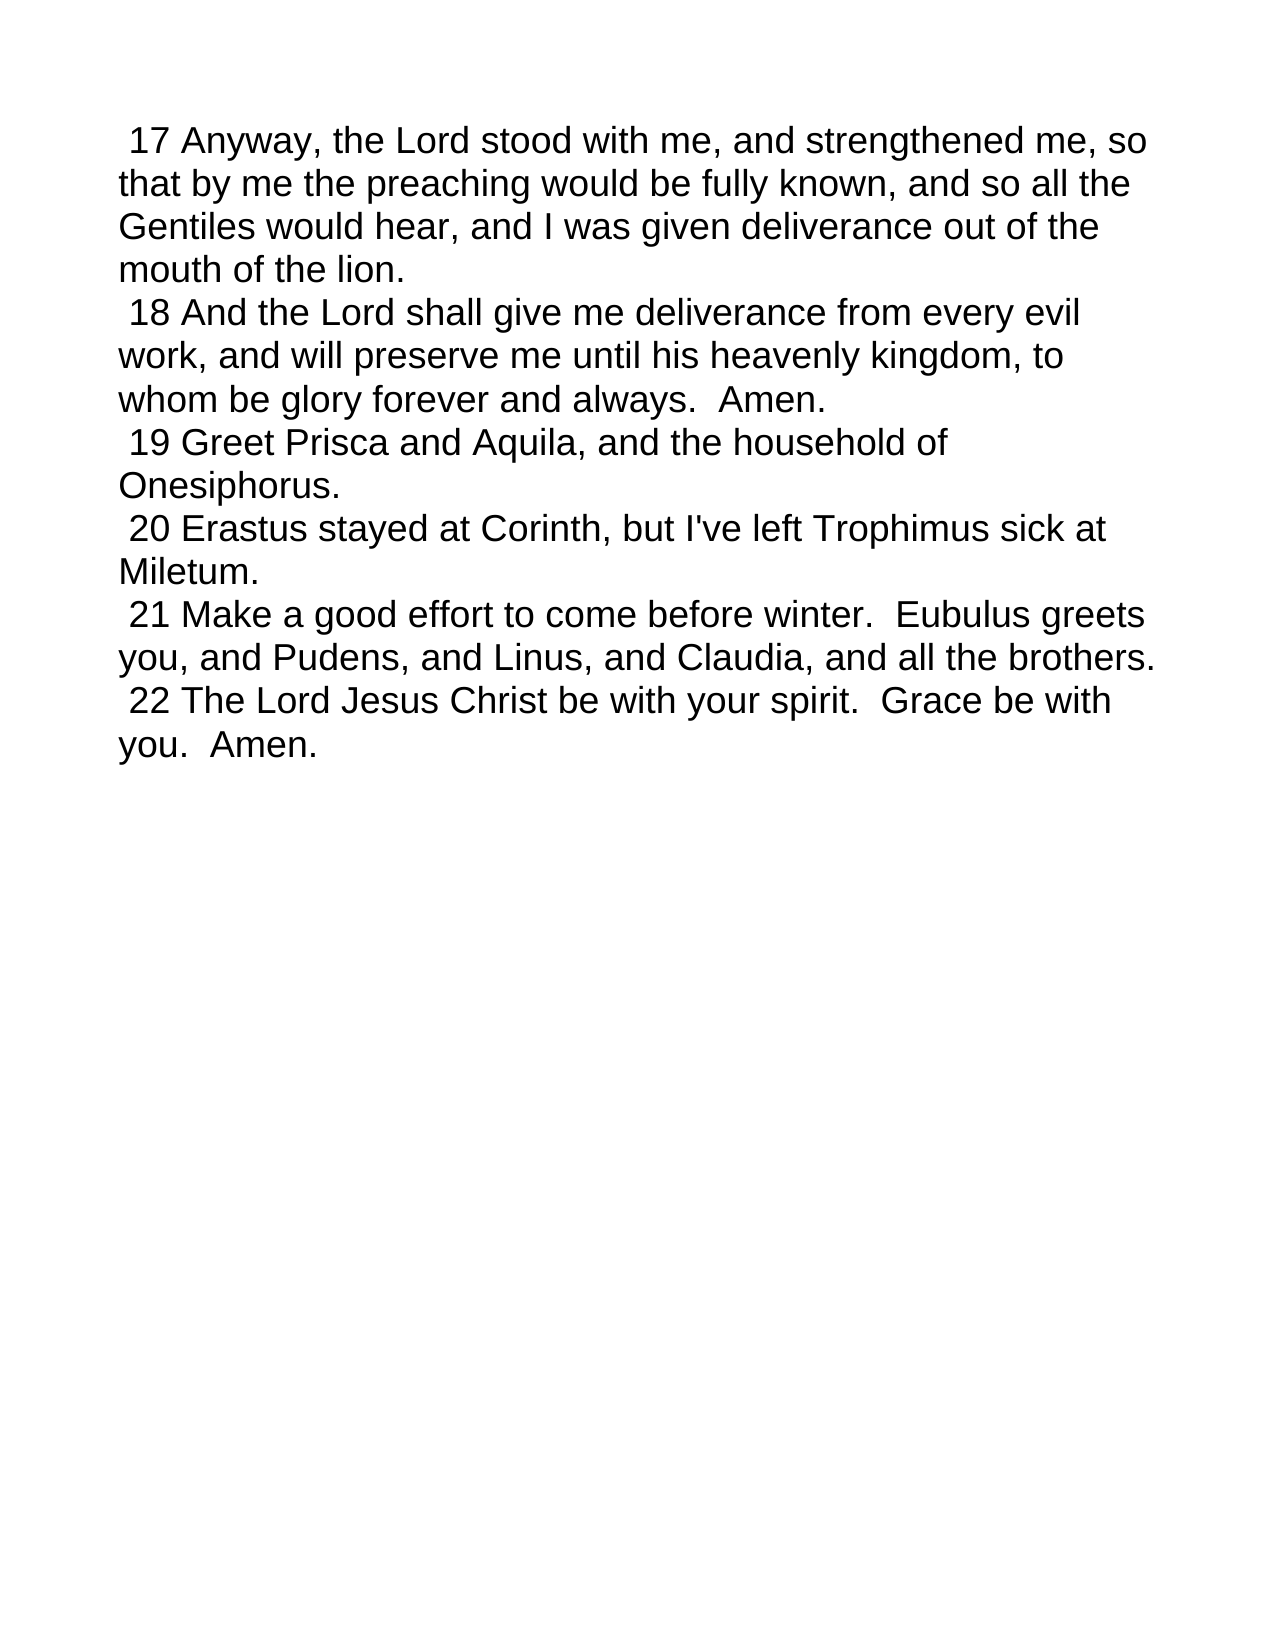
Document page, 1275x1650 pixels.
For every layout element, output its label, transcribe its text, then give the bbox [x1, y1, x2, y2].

text 21 Make a good effort to come before winter. Eubulus greets you, and Pudens, and Linus, and Claudia, and all the brothers. [118, 592, 1157, 679]
text 18 And the Lord shall give me deliverance from every evil work, and will preserve me until his heavenly kingdom, to whom be glory forever and always. Amen. [118, 291, 1157, 420]
text 17 Anyway, the Lord stood with me, and strengthened me, so that by me the preaching would be fully known, and so all the Gentiles would hear, and I was given deliverance out of the mouth of the lion. [118, 118, 1157, 291]
text 20 Erastus stayed at Corinth, but I've left Trophimus sick at Miletum. [118, 506, 1157, 592]
text 19 Greet Prisca and Aquila, and the household of Onesiphorus. [118, 420, 1157, 506]
text 22 The Lord Jesus Christ be with your spirit. Grace be with you. Amen. [118, 679, 1157, 765]
